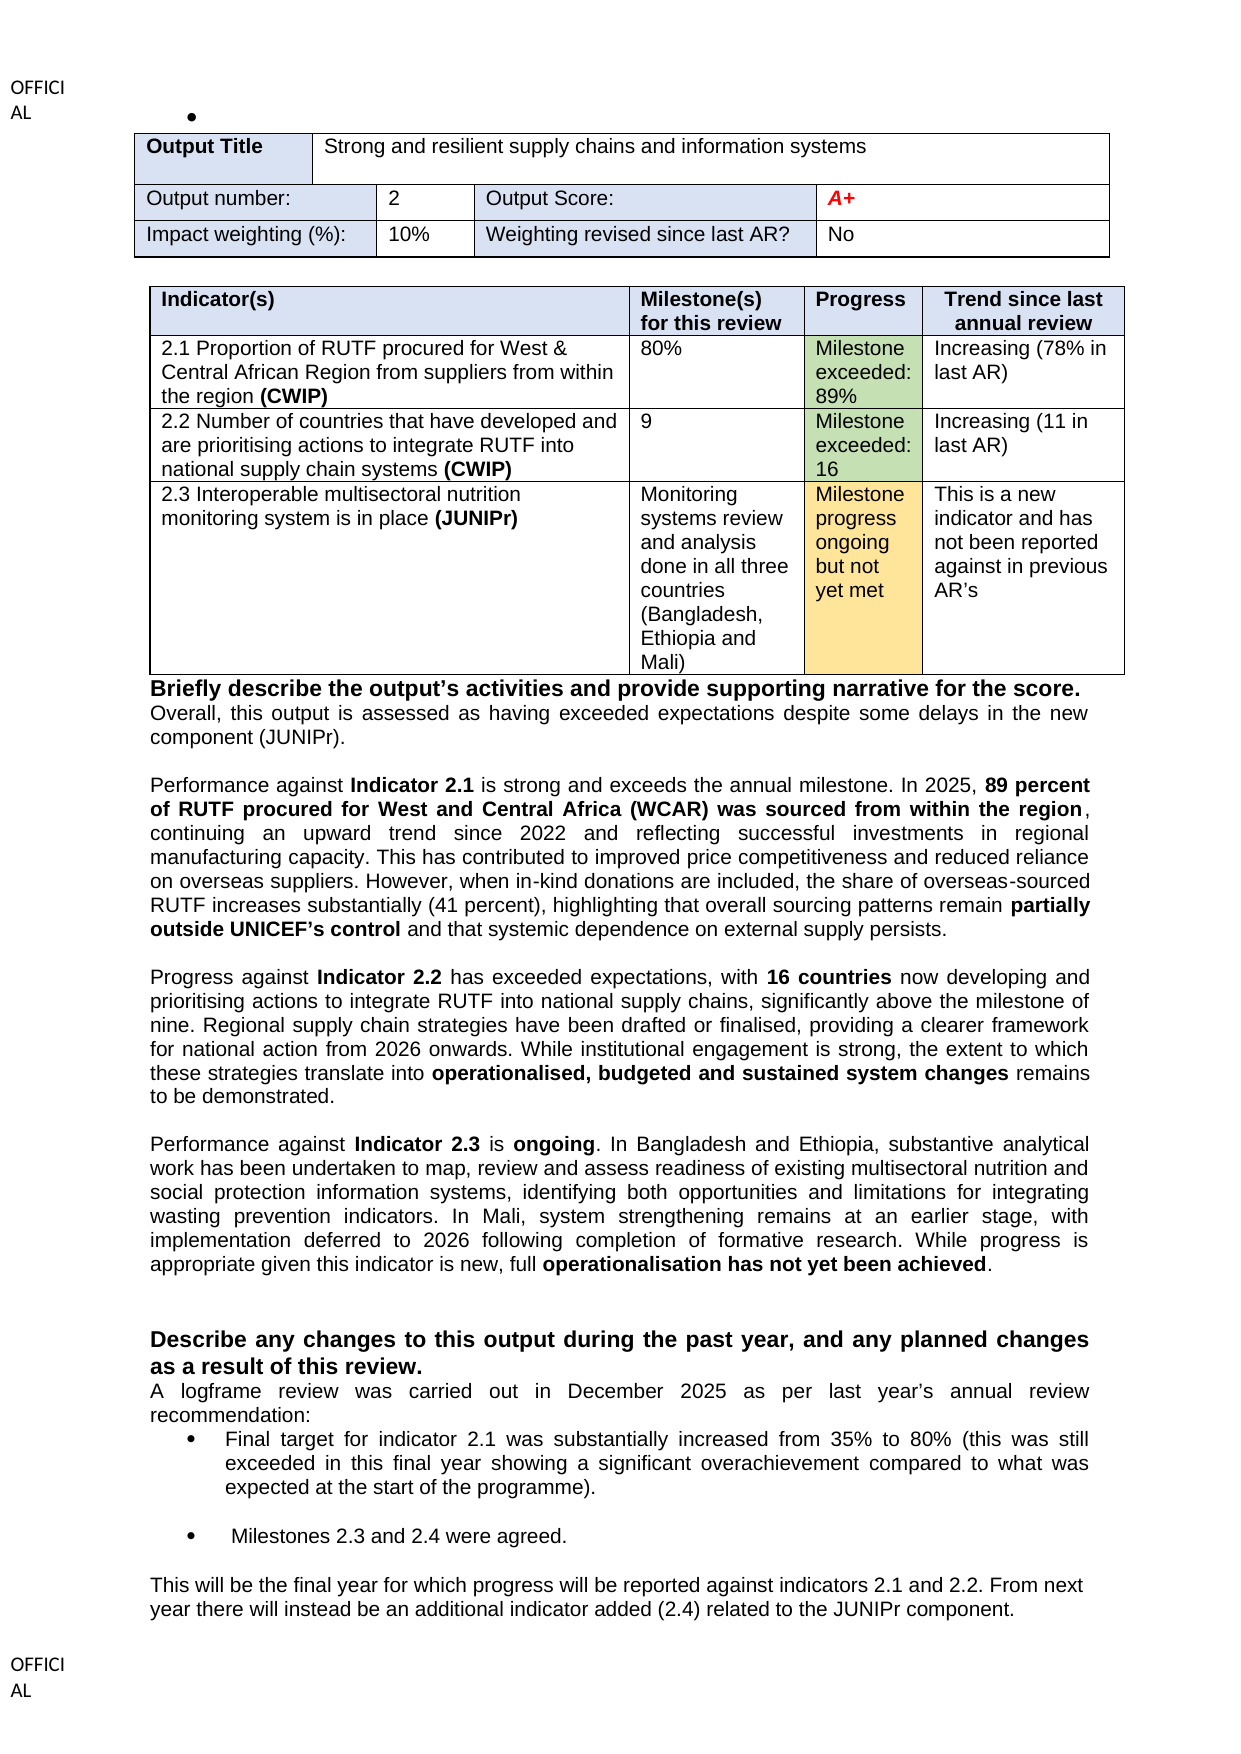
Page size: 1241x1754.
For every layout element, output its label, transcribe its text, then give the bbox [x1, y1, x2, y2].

table_header Strong and resilient supply chains and information systems [313, 134, 1109, 184]
table_cell 2 [377, 185, 474, 220]
table_cell Milestone exceeded: 16 [805, 409, 922, 481]
text Overall, this output is assessed as having exceeded expectations despite some delays in the new component (JUNIPr). [150, 701, 1090, 749]
table_header Output Title [135, 134, 312, 184]
table_cell 80% [630, 336, 804, 408]
table_cell A+ [817, 185, 1109, 220]
text Briefly describe the output’s activities and provide supporting narrative for the score. [150, 675, 1090, 701]
table_cell Weighting revised since last AR? [475, 221, 816, 256]
table_header Indicator(s) [151, 287, 629, 335]
table_cell Impact weighting (%): [135, 221, 376, 256]
text Performance against Indicator 2.3 is ongoing. In Bangladesh and Ethiopia, substantive analytical work has been undertaken to map, review and assess readiness of existing multisectoral nutrition and social protection information systems, identifying both opportunities and limitations for integrating wasting prevention indicators. In Mali, system strengthening remains at an earlier stage, with implementation deferred to 2026 following completion of formative research. While progress is appropriate given this indicator is new, full operationalisation has not yet been achieved. [150, 1132, 1090, 1276]
table_header Milestone(s) for this review [630, 287, 804, 335]
table_cell Increasing (78% in last AR) [923, 336, 1124, 408]
table_cell Output number: [135, 185, 376, 220]
table_header Trend since last annual review [923, 287, 1124, 335]
table_cell Milestone progress ongoing but not yet met [805, 482, 922, 674]
list Final target for indicator 2.1 was substantially increased from 35% to 80% (this was still exceeded in this final year showing a significant overachievement compared to what was expected at the start of the programme). [187, 1427, 1090, 1499]
text Describe any changes to this output during the past year, and any planned changes as a result of this review. [150, 1326, 1090, 1379]
table_cell 9 [630, 409, 804, 481]
text Performance against Indicator 2.1 is strong and exceeds the annual milestone. In 2025, 89 percent of RUTF procured for West and Central Africa (WCAR) was sourced from within the region, continuing an upward trend since 2022 and reflecting successful investments in regional manufacturing capacity. This has contributed to improved price competitiveness and reduced reliance on overseas suppliers. However, when in‑kind donations are included, the share of overseas‑sourced RUTF increases substantially (41 percent), highlighting that overall sourcing patterns remain partially outside UNICEF’s control and that systemic dependence on external supply persists. [150, 773, 1090, 941]
table_cell Increasing (11 in last AR) [923, 409, 1124, 481]
table_cell 2.3 Interoperable multisectoral nutrition monitoring system is in place (JUNIPr) [151, 482, 629, 674]
list Milestones 2.3 and 2.4 were agreed. [187, 1524, 1090, 1548]
table_cell 2.1 Proportion of RUTF procured for West & Central African Region from suppliers from within the region (CWIP) [151, 336, 629, 408]
table_cell 10% [377, 221, 474, 256]
table_cell 2.2 Number of countries that have developed and are prioritising actions to integrate RUTF into national supply chain systems (CWIP) [151, 409, 629, 481]
table_header Progress [805, 287, 922, 335]
text This will be the final year for which progress will be reported against indicators 2.1 and 2.2. From next year there will instead be an additional indicator added (2.4) related to the JUNIPr component. [150, 1573, 1090, 1621]
table_cell Monitoring systems review and analysis done in all three countries (Bangladesh, Ethiopia and Mali) [630, 482, 804, 674]
table_cell This is a new indicator and has not been reported against in previous AR’s [923, 482, 1124, 674]
text A logframe review was carried out in December 2025 as per last year’s annual review recommendation: [150, 1379, 1090, 1427]
table_cell Output Score: [475, 185, 816, 220]
text Progress against Indicator 2.2 has exceeded expectations, with 16 countries now developing and prioritising actions to integrate RUTF into national supply chains, significantly above the milestone of nine. Regional supply chain strategies have been drafted or finalised, providing a clearer framework for national action from 2026 onwards. While institutional engagement is strong, the extent to which these strategies translate into operationalised, budgeted and sustained system changes remains to be demonstrated. [150, 964, 1090, 1108]
table_cell Milestone exceeded: 89% [805, 336, 922, 408]
table_cell No [817, 221, 1109, 256]
